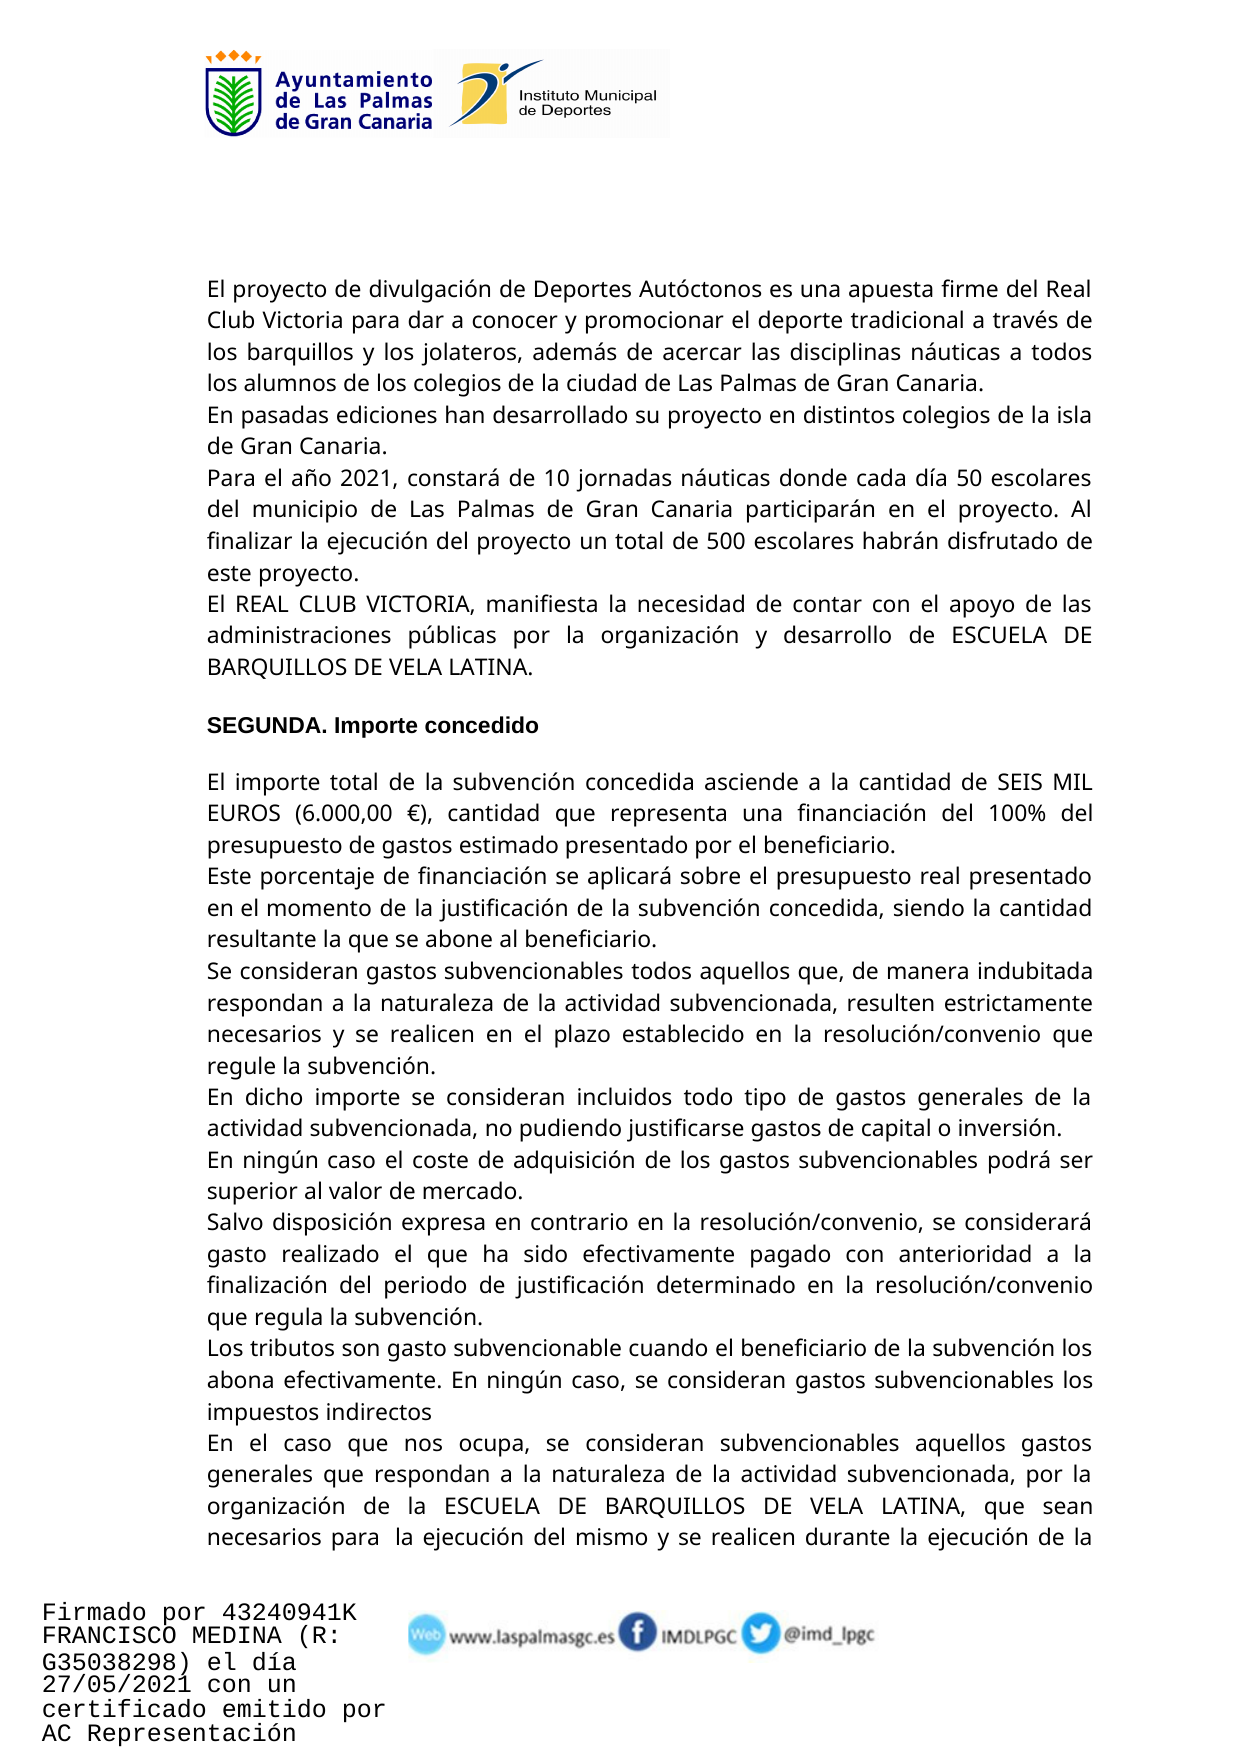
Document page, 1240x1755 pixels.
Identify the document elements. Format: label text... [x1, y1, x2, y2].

text En ningún caso el coste de adquisición de los gastos subvencionables podrá ser superior al valor de mercado. [207, 1144, 1093, 1206]
subtitle SEGUNDA. Importe concedido [207, 712, 1142, 738]
text El REAL CLUB VICTORIA, manifiesta la necesidad de contar con el apoyo de las administraciones públicas por la organización y desarrollo de ESCUELA DE BARQUILLOS DE VELA LATINA. [207, 588, 1093, 682]
text El proyecto de divulgación de Deportes Autóctonos es una apuesta firme del Real Club Victoria para dar a conocer y promocionar el deporte tradicional a través de los barquillos y los jolateros, además de acercar las disciplinas náuticas a todos los alumnos de los colegios de la ciudad de Las Palmas de Gran Canaria. [207, 272, 1093, 398]
text Salvo disposición expresa en contrario en la resolución/convenio, se considerará gasto realizado el que ha sido efectivamente pagado con anterioridad a la finalización del periodo de justificación determinado en la resolución/convenio que regula la subvención. [207, 1206, 1093, 1332]
text El importe total de la subvención concedida asciende a la cantidad de SEIS MIL EUROS (6.000,00 €), cantidad que representa una financiación del 100% del presupuesto de gastos estimado presentado por el beneficiario. [207, 766, 1094, 860]
text Los tributos son gasto subvencionable cuando el beneficiario de la subvención los abona efectivamente. En ningún caso, se consideran gastos subvencionables los impuestos indirectos [207, 1332, 1093, 1427]
text Para el año 2021, constará de 10 jornadas náuticas donde cada día 50 escolares del municipio de Las Palmas de Gran Canaria participarán en el proyecto. Al finalizar la ejecución del proyecto un total de 500 escolares habrán disfrutado de este proyecto. [207, 462, 1093, 588]
text En dicho importe se consideran incluidos todo tipo de gastos generales de la actividad subvencionada, no pudiendo justificarse gastos de capital o inversión. [207, 1081, 1093, 1144]
text Se consideran gastos subvencionables todos aquellos que, de manera indubitada respondan a la naturaleza de la actividad subvencionada, resulten estrictamente necesarios y se realicen en el plazo establecido en la resolución/convenio que regule la subvención. [207, 955, 1093, 1081]
text En pasadas ediciones han desarrollado su proyecto en distintos colegios de la isla de Gran Canaria. [207, 399, 1093, 462]
text Este porcentaje de financiación se aplicará sobre el presupuesto real presentado en el momento de la justificación de la subvención concedida, siendo la cantidad resultante la que se abone al beneficiario. [207, 860, 1093, 954]
text En el caso que nos ocupa, se consideran subvencionables aquellos gastos generales que respondan a la naturaleza de la actividad subvencionada, por la organización de la ESCUELA DE BARQUILLOS DE VELA LATINA, que sean necesarios para la ejecución del mismo y se realicen durante la ejecución de la [207, 1427, 1093, 1552]
